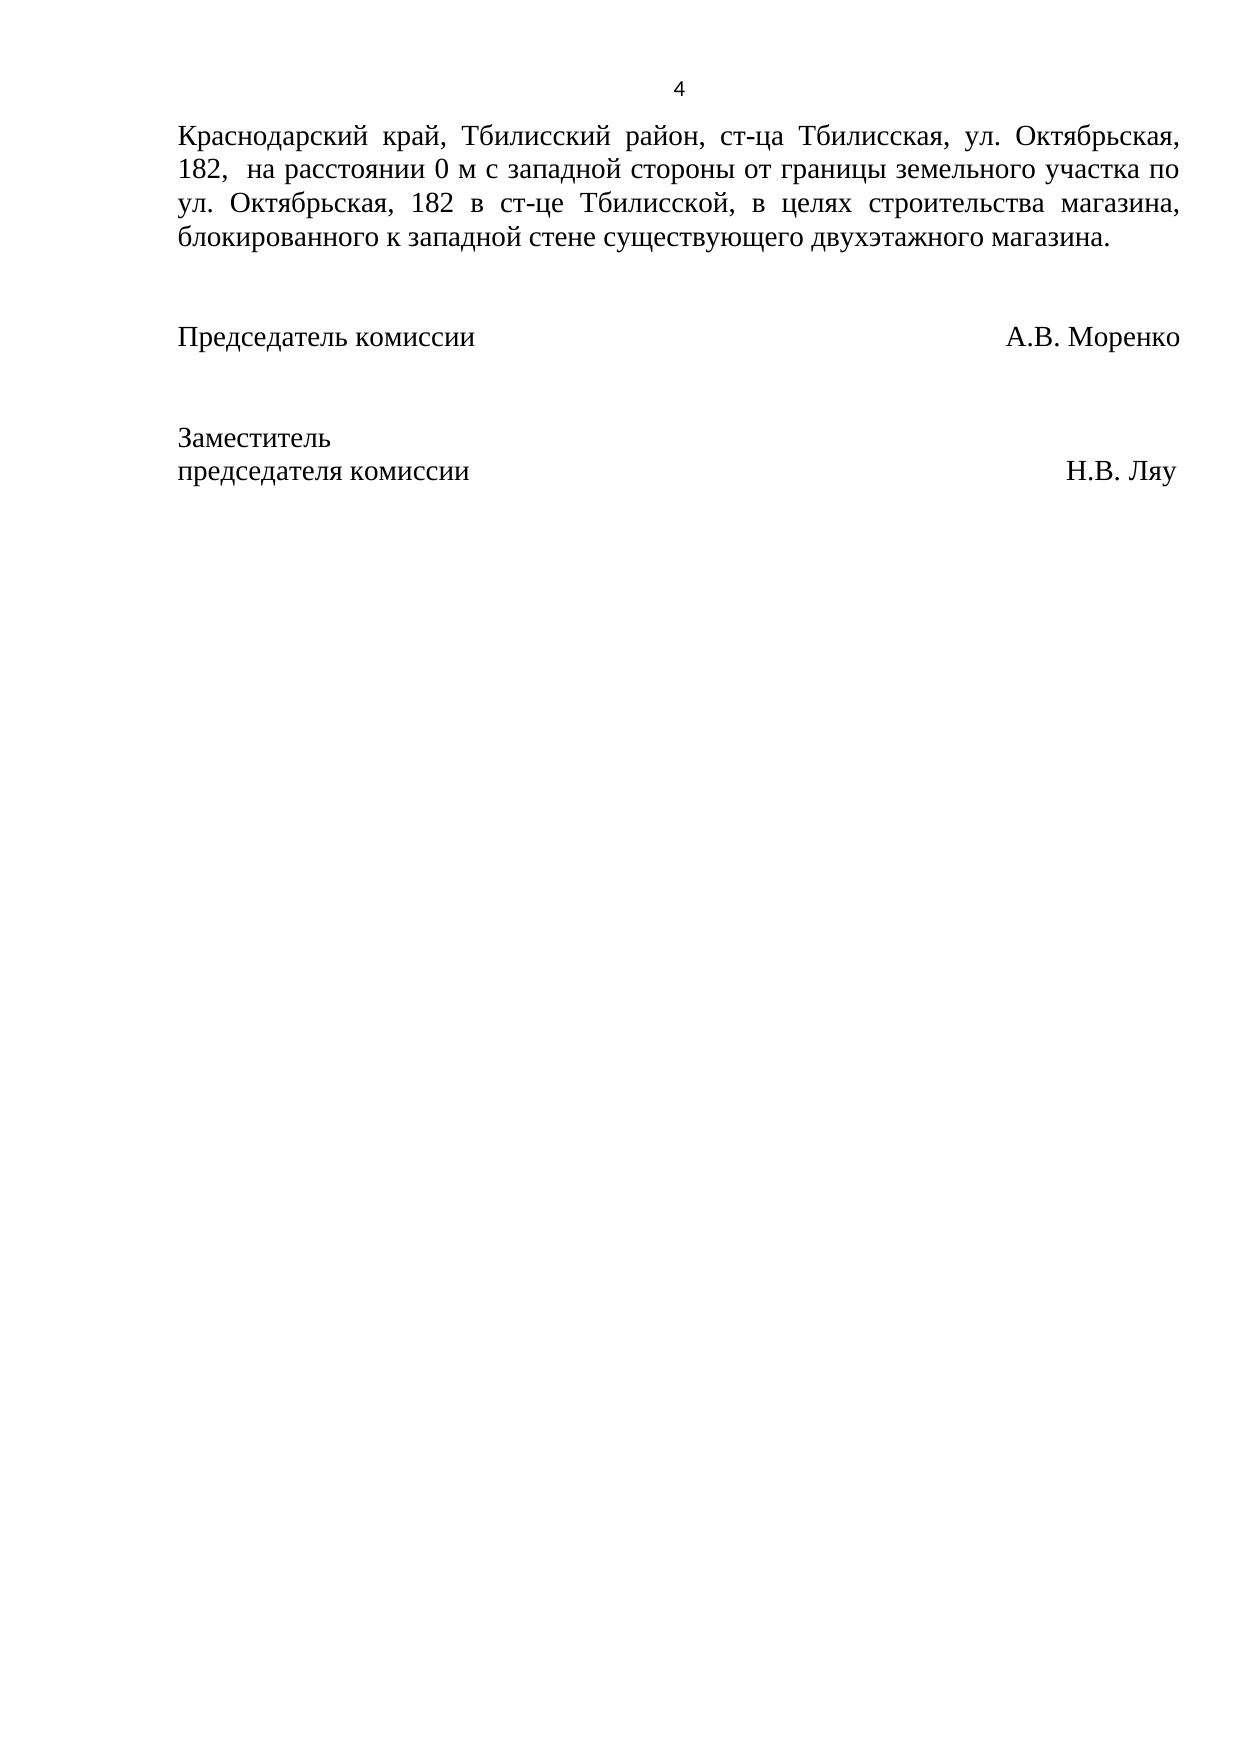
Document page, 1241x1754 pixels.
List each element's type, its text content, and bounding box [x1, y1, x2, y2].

text Заместитель [177, 420, 1181, 453]
text Краснодарский край, Тбилисский район, ст-ца Тбилисская, ул. Октябрьская, 182, на расстоянии 0 м с западной стороны от границы земельного участка по ул. Октябрьская, 182 в ст-це Тбилисской, в целях строительства магазина, блокированного к западной стене существующего двухэтажного магазина. [177, 118, 1181, 252]
text председателя комиссии Н.В. Ляу [177, 453, 1181, 521]
text Председатель комиссии А.В. Моренко [177, 319, 1181, 353]
